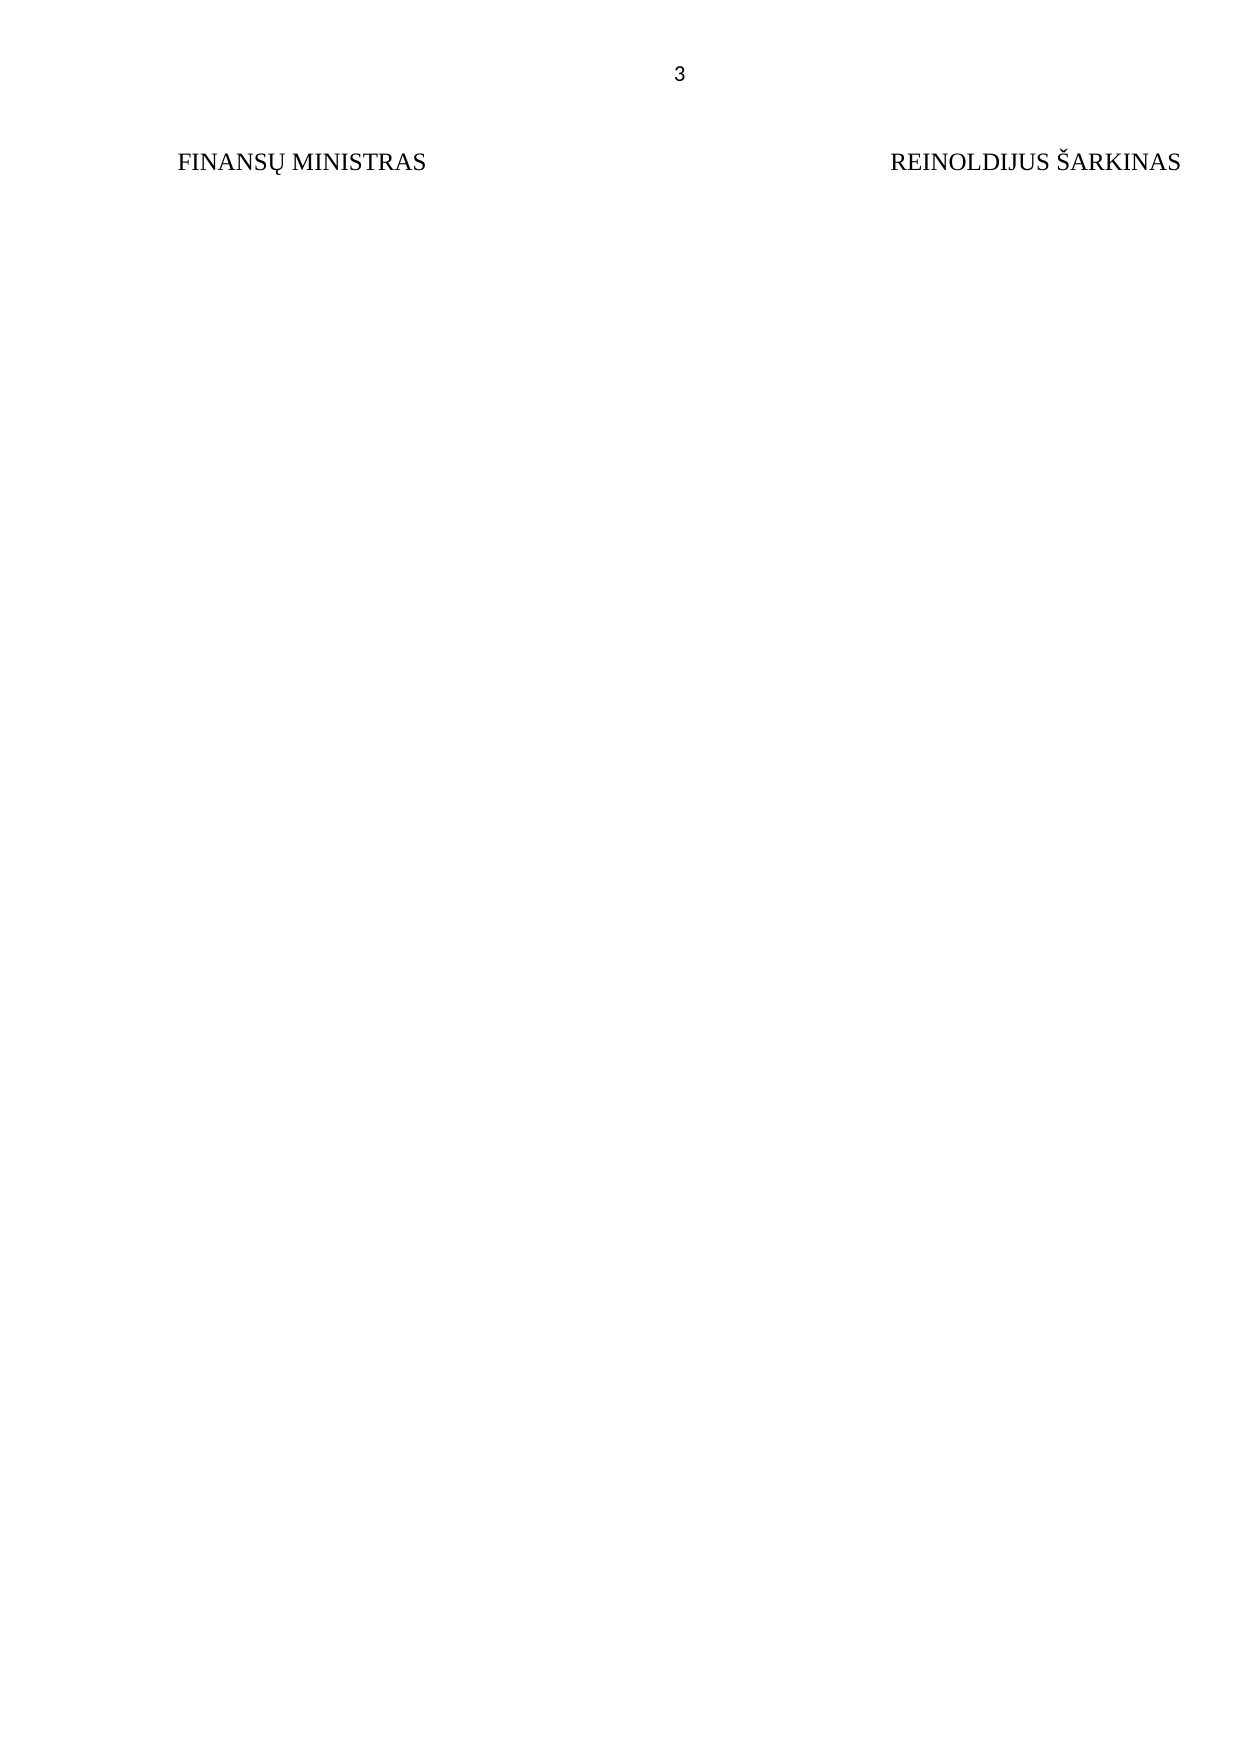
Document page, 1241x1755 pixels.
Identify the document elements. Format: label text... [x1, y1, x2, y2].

text FINANSŲ MINISTRAS REINOLDIJUS ŠARKINAS [177, 147, 1181, 176]
